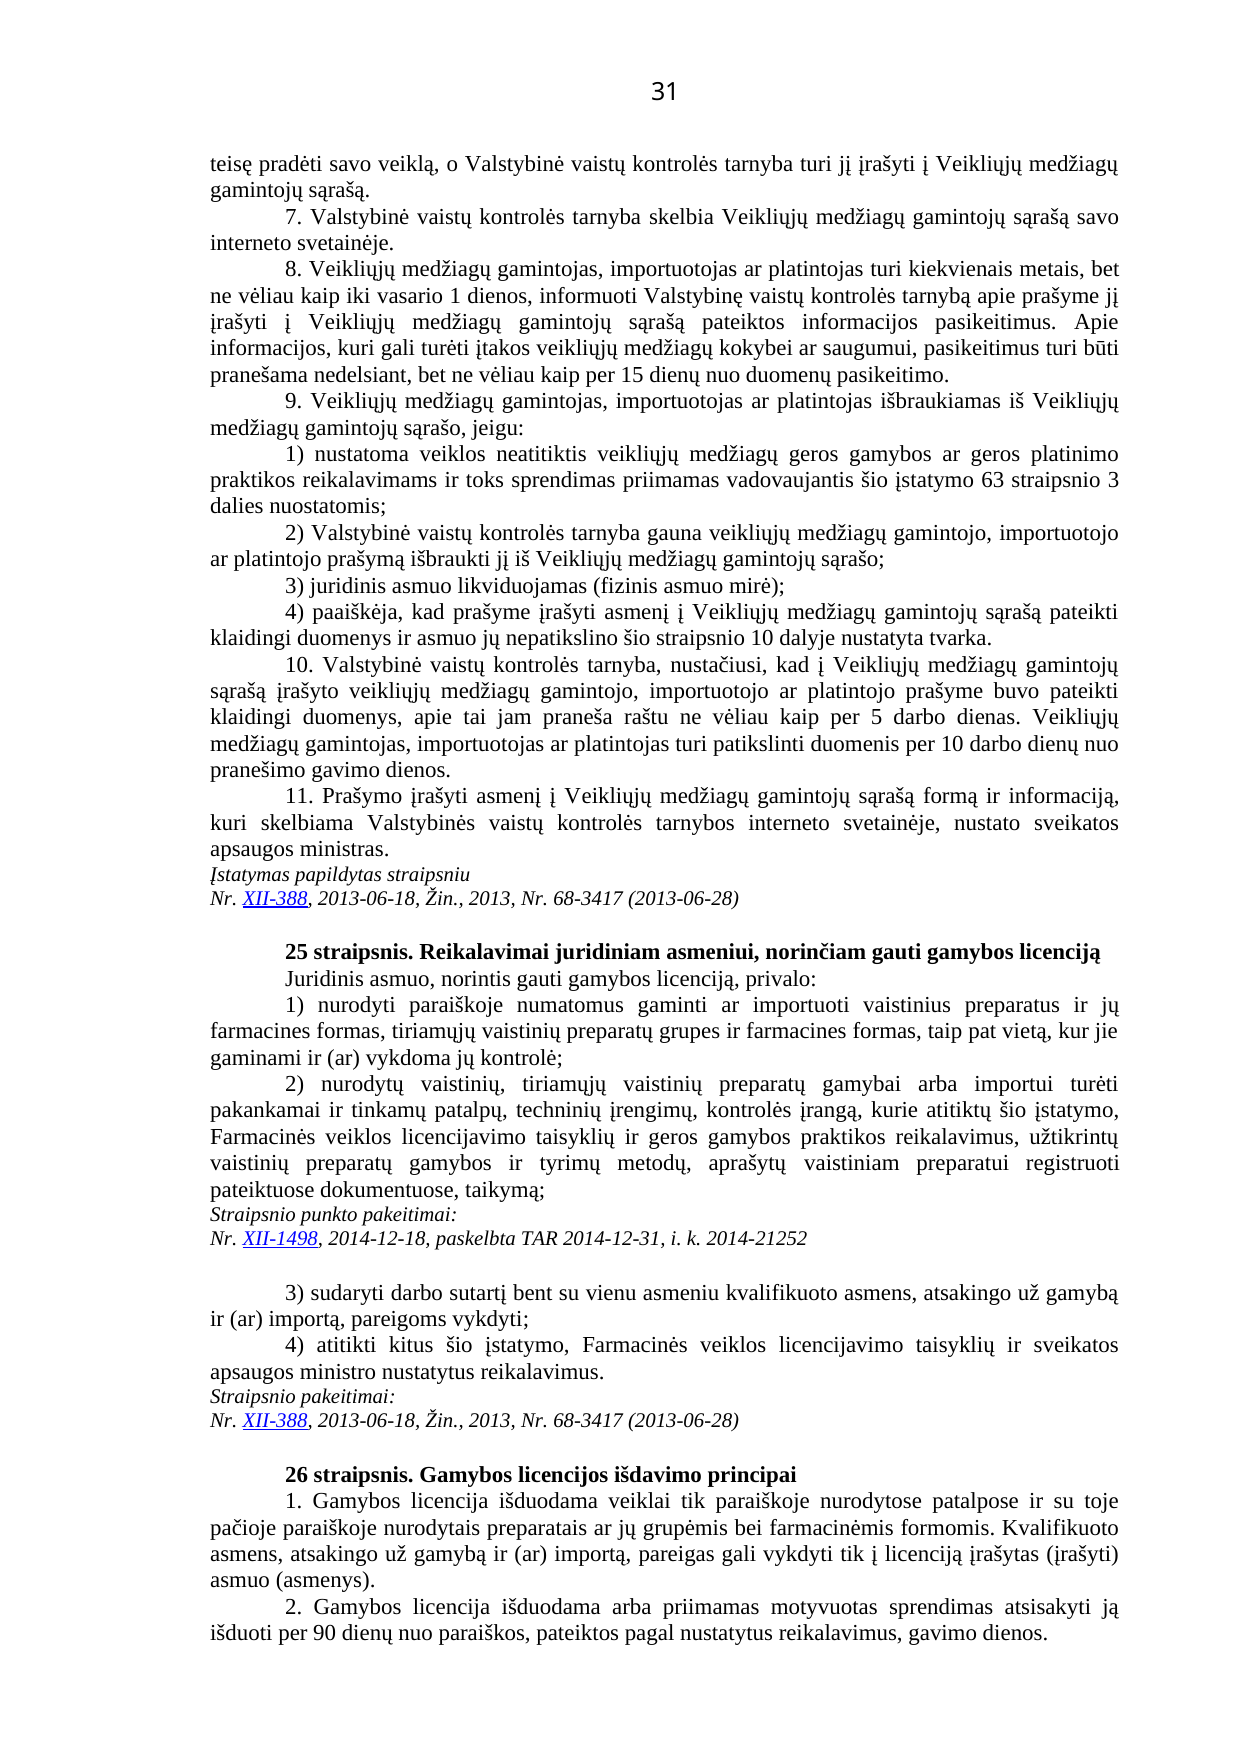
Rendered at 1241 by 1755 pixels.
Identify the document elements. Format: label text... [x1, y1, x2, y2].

text 2) nurodytų vaistinių, tiriamųjų vaistinių preparatų gamybai arba importui turėti pakankamai ir tinkamų patalpų, techninių įrengimų, kontrolės įrangą, kurie atitiktų šio įstatymo, Farmacinės veiklos licencijavimo taisyklių ir geros gamybos praktikos reikalavimus, užtikrintų vaistinių preparatų gamybos ir tyrimų metodų, aprašytų vaistiniam preparatui registruoti pateiktuose dokumentuose, taikymą; [210, 1070, 1120, 1202]
text 10. Valstybinė vaistų kontrolės tarnyba, nustačiusi, kad į Veikliųjų medžiagų gamintojų sąrašą įrašyto veikliųjų medžiagų gamintojo, importuotojo ar platintojo prašyme buvo pateikti klaidingi duomenys, apie tai jam praneša raštu ne vėliau kaip per 5 darbo dienas. Veikliųjų medžiagų gamintojas, importuotojas ar platintojas turi patikslinti duomenis per 10 darbo dienų nuo pranešimo gavimo dienos. [210, 651, 1120, 782]
text 3) sudaryti darbo sutartį bent su vienu asmeniu kvalifikuoto asmens, atsakingo už gamybą ir (ar) importą, pareigoms vykdyti; [210, 1279, 1120, 1332]
text teisę pradėti savo veiklą, o Valstybinė vaistų kontrolės tarnyba turi jį įrašyti į Veikliųjų medžiagų gamintojų sąrašą. [210, 150, 1120, 203]
text 25 straipsnis. Reikalavimai juridiniam asmeniui, norinčiam gauti gamybos licenciją [285, 938, 1120, 965]
text Nr. XII-388, 2013-06-18, Žin., 2013, Nr. 68-3417 (2013-06-28) [210, 1408, 1120, 1432]
text 7. Valstybinė vaistų kontrolės tarnyba skelbia Veikliųjų medžiagų gamintojų sąrašą savo interneto svetainėje. [210, 203, 1120, 255]
text Straipsnio punkto pakeitimai: [210, 1202, 1120, 1226]
text 4) atitikti kitus šio įstatymo, Farmacinės veiklos licencijavimo taisyklių ir sveikatos apsaugos ministro nustatytus reikalavimus. [210, 1332, 1120, 1384]
text 1) nurodyti paraiškoje numatomus gaminti ar importuoti vaistinius preparatus ir jų farmacines formas, tiriamųjų vaistinių preparatų grupes ir farmacines formas, taip pat vietą, kur jie gaminami ir (ar) vykdoma jų kontrolė; [210, 991, 1120, 1070]
text 9. Veikliųjų medžiagų gamintojas, importuotojas ar platintojas išbraukiamas iš Veikliųjų medžiagų gamintojų sąrašo, jeigu: [210, 387, 1120, 440]
text 4) paaiškėja, kad prašyme įrašyti asmenį į Veikliųjų medžiagų gamintojų sąrašą pateikti klaidingi duomenys ir asmuo jų nepatikslino šio straipsnio 10 dalyje nustatyta tvarka. [210, 598, 1120, 651]
text 2. Gamybos licencija išduodama arba priimamas motyvuotas sprendimas atsisakyti ją išduoti per 90 dienų nuo paraiškos, pateiktos pagal nustatytus reikalavimus, gavimo dienos. [210, 1593, 1120, 1646]
text Straipsnio pakeitimai: [210, 1384, 1120, 1408]
text 3) juridinis asmuo likviduojamas (fizinis asmuo mirė); [210, 572, 1120, 598]
text Nr. XII-1498, 2014-12-18, paskelbta TAR 2014-12-31, i. k. 2014-21252 [210, 1226, 1120, 1250]
text 1) nustatoma veiklos neatitiktis veikliųjų medžiagų geros gamybos ar geros platinimo praktikos reikalavimams ir toks sprendimas priimamas vadovaujantis šio įstatymo 63 straipsnio 3 dalies nuostatomis; [210, 440, 1120, 519]
text 2) Valstybinė vaistų kontrolės tarnyba gauna veikliųjų medžiagų gamintojo, importuotojo ar platintojo prašymą išbraukti jį iš Veikliųjų medžiagų gamintojų sąrašo; [210, 519, 1120, 572]
text Juridinis asmuo, norintis gauti gamybos licenciją, privalo: [210, 965, 1120, 991]
text 8. Veikliųjų medžiagų gamintojas, importuotojas ar platintojas turi kiekvienais metais, bet ne vėliau kaip iki vasario 1 dienos, informuoti Valstybinę vaistų kontrolės tarnybą apie prašyme jį įrašyti į Veikliųjų medžiagų gamintojų sąrašą pateiktos informacijos pasikeitimus. Apie informacijos, kuri gali turėti įtakos veikliųjų medžiagų kokybei ar saugumui, pasikeitimus turi būti pranešama nedelsiant, bet ne vėliau kaip per 15 dienų nuo duomenų pasikeitimo. [210, 255, 1120, 387]
text 26 straipsnis. Gamybos licencijos išdavimo principai [210, 1461, 1120, 1487]
text 11. Prašymo įrašyti asmenį į Veikliųjų medžiagų gamintojų sąrašą formą ir informaciją, kuri skelbiama Valstybinės vaistų kontrolės tarnybos interneto svetainėje, nustato sveikatos apsaugos ministras. [210, 782, 1120, 862]
text Nr. XII-388, 2013-06-18, Žin., 2013, Nr. 68-3417 (2013-06-28) [210, 886, 1120, 910]
text Įstatymas papildytas straipsniu [210, 862, 1120, 886]
text 1. Gamybos licencija išduodama veiklai tik paraiškoje nurodytose patalpose ir su toje pačioje paraiškoje nurodytais preparatais ar jų grupėmis bei farmacinėmis formomis. Kvalifikuoto asmens, atsakingo už gamybą ir (ar) importą, pareigas gali vykdyti tik į licenciją įrašytas (įrašyti) asmuo (asmenys). [210, 1487, 1120, 1593]
